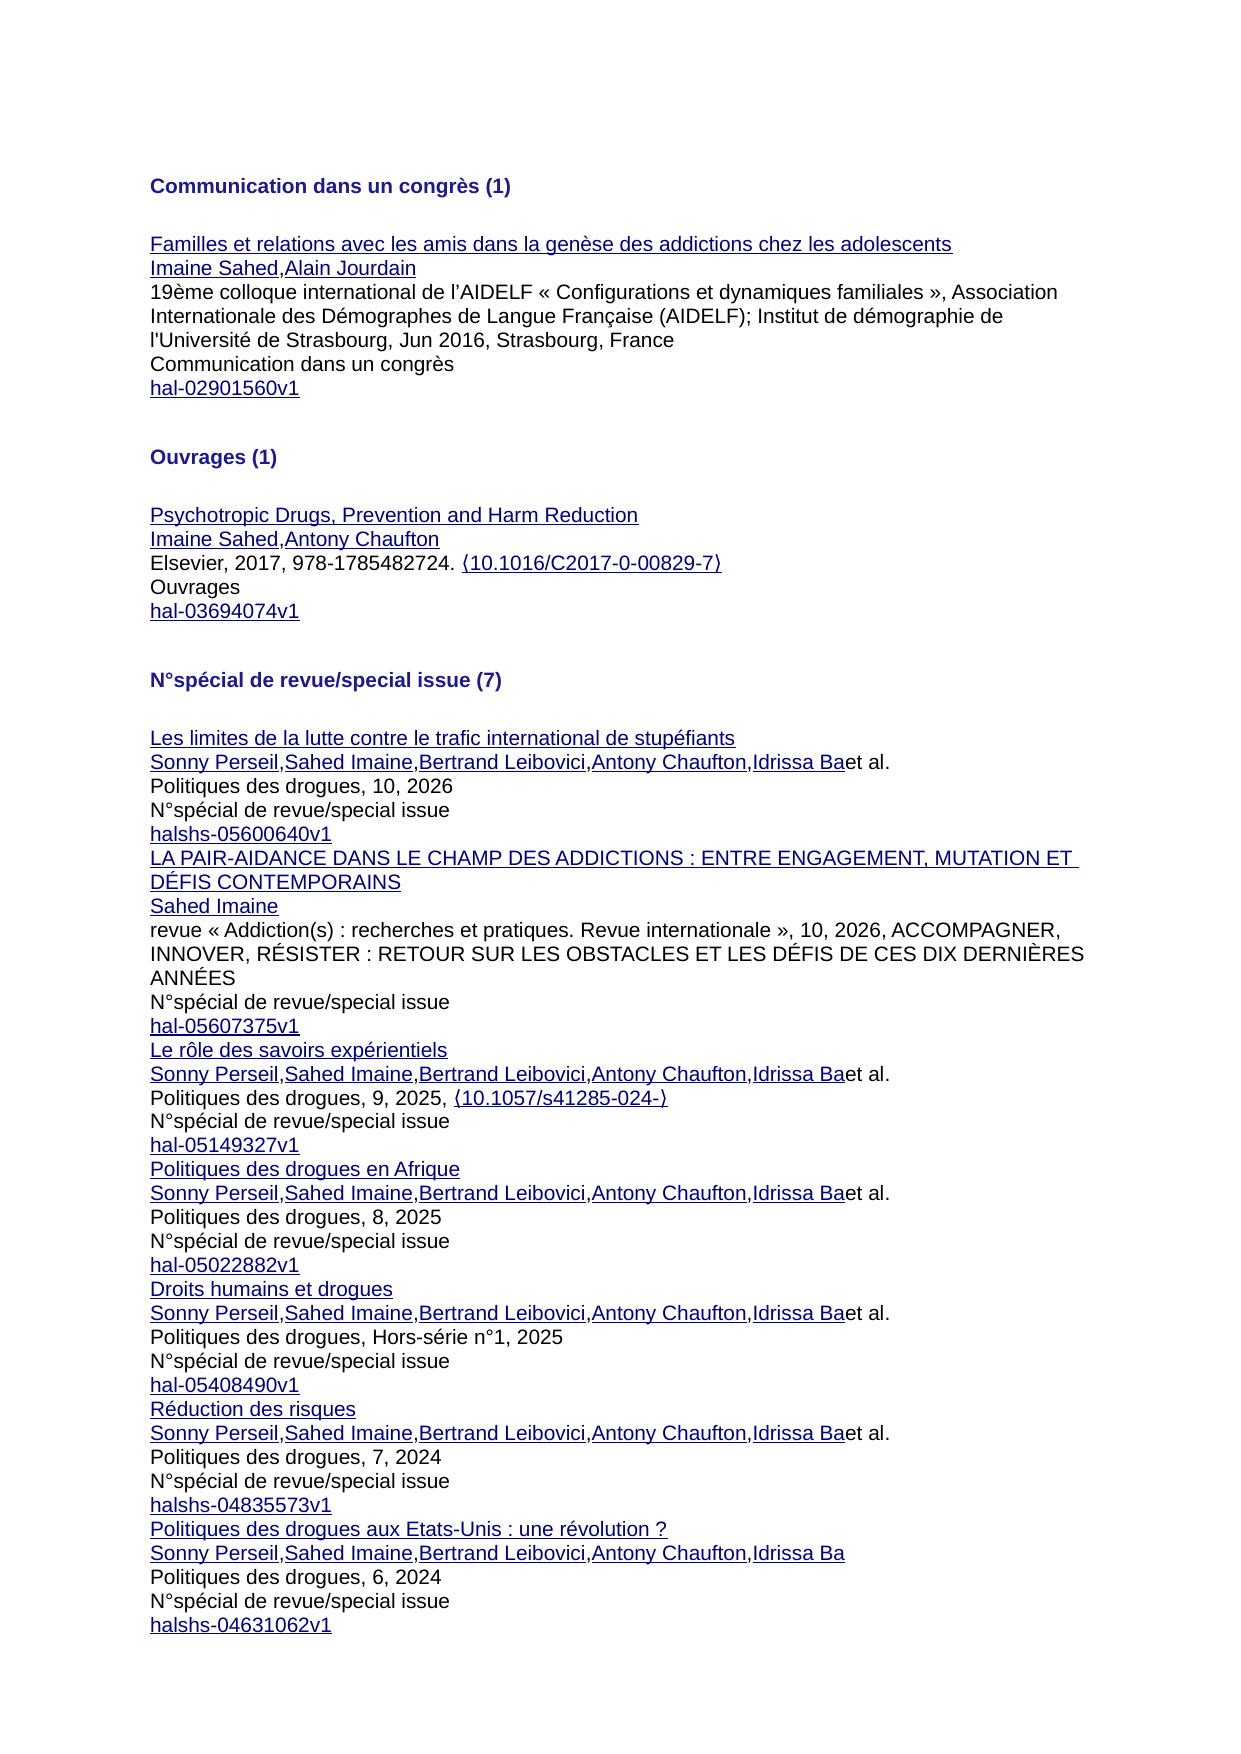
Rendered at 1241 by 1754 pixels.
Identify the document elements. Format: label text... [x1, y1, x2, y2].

table_cell Politiques des drogues aux Etats-Unis : une révolution ? Sonny Perseil,Sahed Imaine,Bertrand Leibovici,Antony Chaufton,Idrissa Ba Politiques des drogues, 6, 2024 N°spécial de revue/special issue halshs-04631062v1 [150, 1517, 1090, 1636]
table_cell Politiques des drogues en Afrique Sonny Perseil,Sahed Imaine,Bertrand Leibovici,Antony Chaufton,Idrissa Baet al. Politiques des drogues, 8, 2025 N°spécial de revue/special issue hal-05022882v1 [150, 1157, 1090, 1277]
subtitle Ouvrages (1) [150, 445, 1090, 469]
table_header Psychotropic Drugs, Prevention and Harm Reduction Imaine Sahed,Antony Chaufton Elsevier, 2017, 978-1785482724. ⟨10.1016/C2017-0-00829-7⟩ Ouvrages hal-03694074v1 [150, 503, 1090, 623]
table_cell Le rôle des savoirs expérientiels Sonny Perseil,Sahed Imaine,Bertrand Leibovici,Antony Chaufton,Idrissa Baet al. Politiques des drogues, 9, 2025, ⟨10.1057/s41285-024-⟩ N°spécial de revue/special issue hal-05149327v1 [150, 1038, 1090, 1157]
table_cell Réduction des risques Sonny Perseil,Sahed Imaine,Bertrand Leibovici,Antony Chaufton,Idrissa Baet al. Politiques des drogues, 7, 2024 N°spécial de revue/special issue halshs-04835573v1 [150, 1397, 1090, 1517]
table_cell LA PAIR-AIDANCE DANS LE CHAMP DES ADDICTIONS : ENTRE ENGAGEMENT, MUTATION ET DÉFIS CONTEMPORAINS Sahed Imaine revue « Addiction(s) : recherches et pratiques. Revue internationale », 10, 2026, ACCOMPAGNER, INNOVER, RÉSISTER : RETOUR SUR LES OBSTACLES ET LES DÉFIS DE CES DIX DERNIÈRES ANNÉES N°spécial de revue/special issue hal-05607375v1 [150, 846, 1090, 1037]
subtitle Communication dans un congrès (1) [150, 174, 1090, 198]
table_header Familles et relations avec les amis dans la genèse des addictions chez les adolescents Imaine Sahed,Alain Jourdain 19ème colloque international de l’AIDELF « Configurations et dynamiques familiales », Association Internationale des Démographes de Langue Française (AIDELF); Institut de démographie de l'Université de Strasbourg, Jun 2016, Strasbourg, France Communication dans un congrès hal-02901560v1 [150, 232, 1090, 400]
subtitle N°spécial de revue/special issue (7) [150, 668, 1090, 692]
table_header Les limites de la lutte contre le trafic international de stupéfiants Sonny Perseil,Sahed Imaine,Bertrand Leibovici,Antony Chaufton,Idrissa Baet al. Politiques des drogues, 10, 2026 N°spécial de revue/special issue halshs-05600640v1 [150, 726, 1090, 846]
table_cell Droits humains et drogues Sonny Perseil,Sahed Imaine,Bertrand Leibovici,Antony Chaufton,Idrissa Baet al. Politiques des drogues, Hors-série n°1, 2025 N°spécial de revue/special issue hal-05408490v1 [150, 1277, 1090, 1397]
